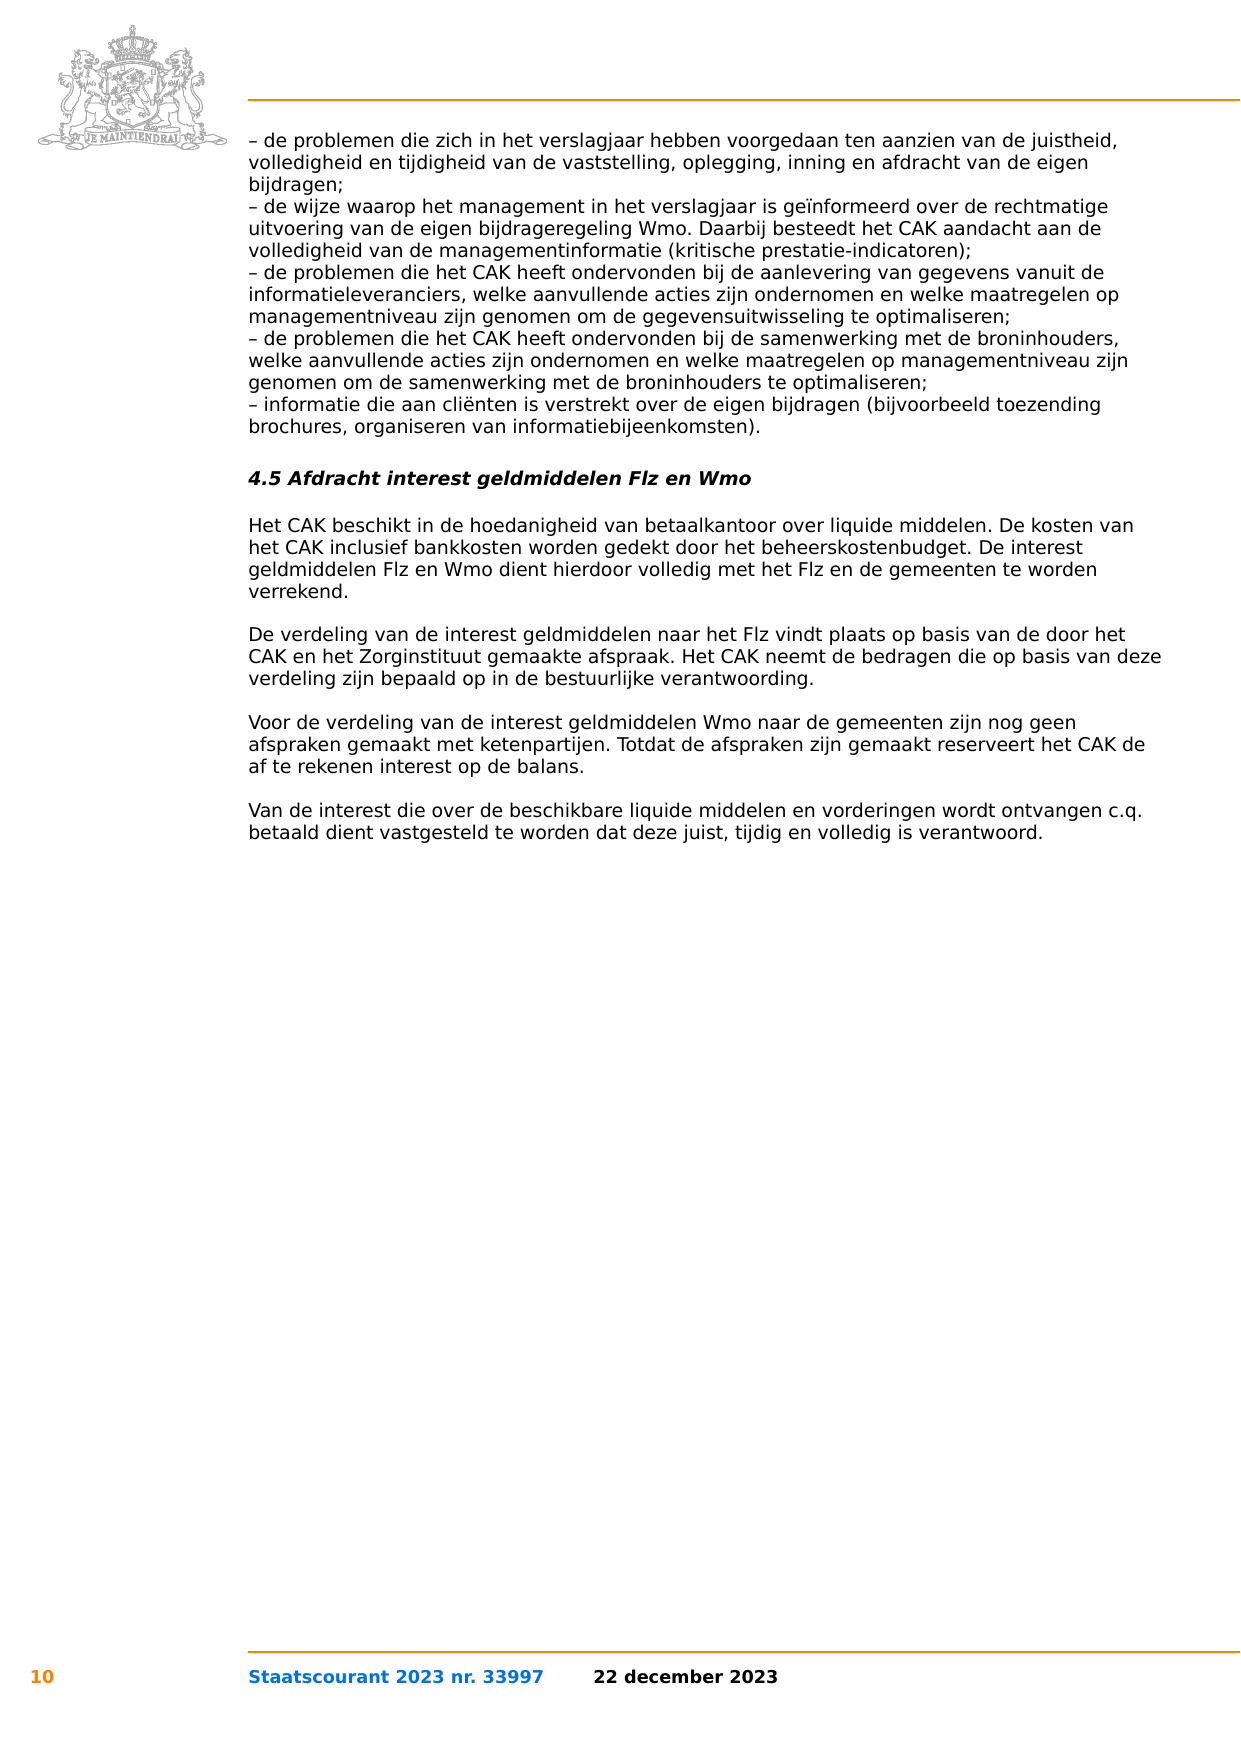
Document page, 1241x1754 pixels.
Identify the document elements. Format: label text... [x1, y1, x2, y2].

text De verdeling van de interest geldmiddelen naar het Flz vindt plaats op basis van de door het CAK en het Zorginstituut gemaakte afspraak. Het CAK neemt de bedragen die op basis van deze verdeling zijn bepaald op in de bestuurlijke verantwoording. [248, 624, 1163, 690]
text – de wijze waarop het management in het verslagjaar is geïnformeerd over de rechtmatige uitvoering van de eigen bijdrageregeling Wmo. Daarbij besteedt het CAK aandacht aan de volledigheid van de managementinformatie (kritische prestatie-indicatoren); [248, 196, 1163, 262]
text – de problemen die het CAK heeft ondervonden bij de samenwerking met de broninhouders, welke aanvullende acties zijn ondernomen en welke maatregelen op managementniveau zijn genomen om de samenwerking met de broninhouders te optimaliseren; [248, 328, 1163, 394]
text Het CAK beschikt in de hoedanigheid van betaalkantoor over liquide middelen. De kosten van het CAK inclusief bankkosten worden gedekt door het beheerskostenbudget. De interest geldmiddelen Flz en Wmo dient hierdoor volledig met het Flz en de gemeenten te worden verrekend. [248, 514, 1163, 602]
subtitle 4.5 Afdracht interest geldmiddelen Flz en Wmo [248, 468, 1163, 489]
text – de problemen die zich in het verslagjaar hebben voorgedaan ten aanzien van de juistheid, volledigheid en tijdigheid van de vaststelling, oplegging, inning en afdracht van de eigen bijdragen; [248, 130, 1163, 196]
picture [38, 25, 227, 150]
text Voor de verdeling van de interest geldmiddelen Wmo naar de gemeenten zijn nog geen afspraken gemaakt met ketenpartijen. Totdat de afspraken zijn gemaakt reserveert het CAK de af te rekenen interest op de balans. [248, 712, 1163, 778]
text – de problemen die het CAK heeft ondervonden bij de aanlevering van gegevens vanuit de informatieleveranciers, welke aanvullende acties zijn ondernomen en welke maatregelen op managementniveau zijn genomen om de gegevensuitwisseling te optimaliseren; [248, 262, 1163, 328]
text – informatie die aan cliënten is verstrekt over de eigen bijdragen (bijvoorbeeld toezending brochures, organiseren van informatiebijeenkomsten). [248, 394, 1163, 438]
text Van de interest die over de beschikbare liquide middelen en vorderingen wordt ontvangen c.q. betaald dient vastgesteld te worden dat deze juist, tijdig en volledig is verantwoord. [248, 800, 1163, 844]
